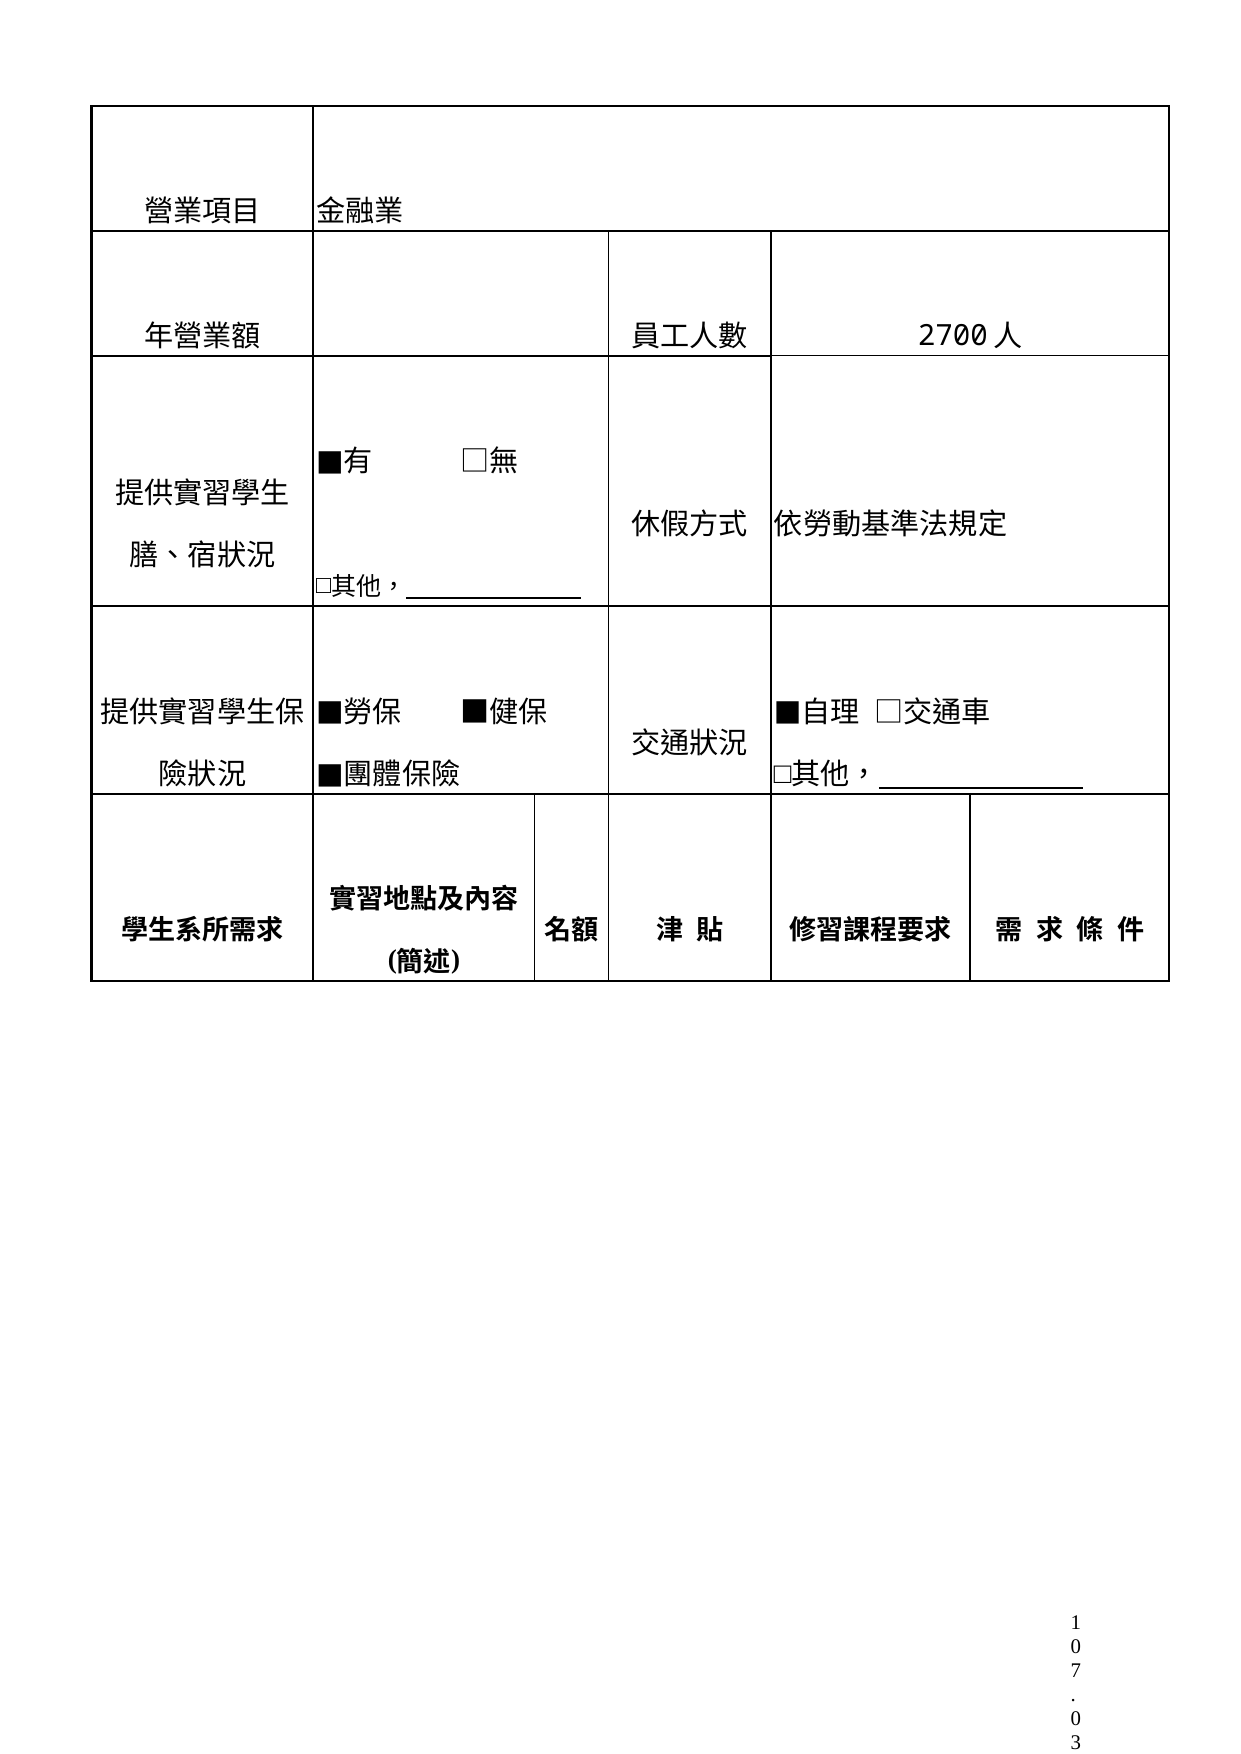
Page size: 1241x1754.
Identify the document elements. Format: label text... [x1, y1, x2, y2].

table_cell 提供實習學生 膳、宿狀況 [93, 357, 312, 605]
table_cell 提供實習學生保險狀況 [93, 607, 312, 793]
table_cell 津 貼 [609, 795, 770, 980]
table_cell 交通狀況 [609, 607, 770, 793]
table_cell 2700人 [772, 232, 1168, 355]
table_cell 年營業額 [93, 232, 312, 355]
table_cell 金融業 [314, 107, 1168, 230]
table_cell 休假方式 [609, 357, 770, 605]
table_cell 學生系所需求 [93, 795, 312, 980]
table_cell ■勞保 ■健保 ■團體保險 [314, 607, 608, 793]
table_cell ■有 □無 □其他， [314, 357, 608, 605]
table_cell 依勞動基準法規定 [772, 356, 1168, 605]
table_cell 修習課程要求 [772, 795, 969, 980]
table_cell 名額 [535, 795, 608, 980]
table_cell 實習地點及內容 (簡述) [314, 795, 534, 980]
table_cell ■自理 □交通車 □其他， [772, 607, 1168, 793]
table_cell [314, 232, 608, 355]
table_cell 營業項目 [93, 107, 312, 230]
table_cell 需 求 條 件 [971, 795, 1168, 980]
table_cell 員工人數 [609, 232, 770, 355]
